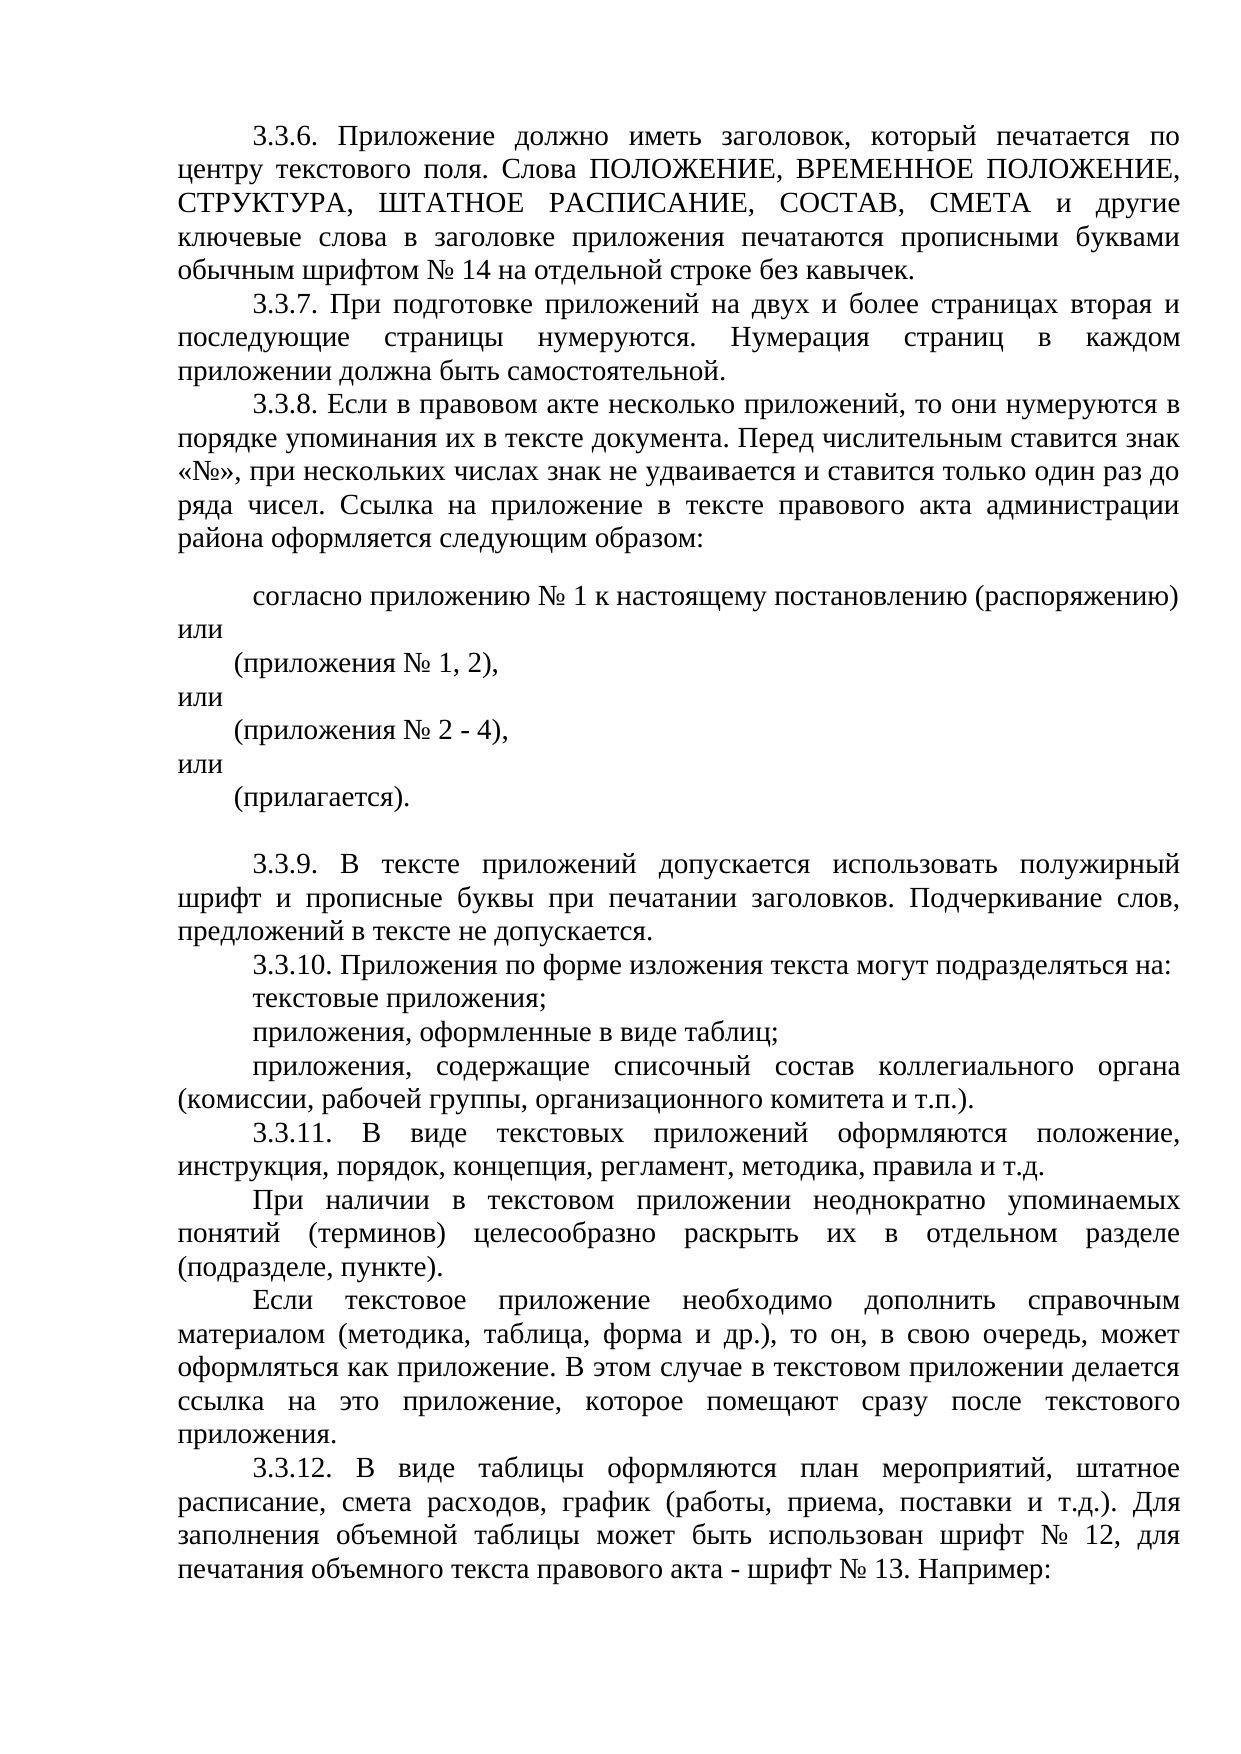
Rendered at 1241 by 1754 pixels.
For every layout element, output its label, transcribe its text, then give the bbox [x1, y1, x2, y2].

text 3.3.12. В виде таблицы оформляются план мероприятий, штатное расписание, смета расходов, график (работы, приема, поставки и т.д.). Для заполнения объемной таблицы может быть использован шрифт № 12, для печатания объемного текста правового акта - шрифт № 13. Например: [177, 1450, 1181, 1584]
text приложения, содержащие списочный состав коллегиального органа (комиссии, рабочей группы, организационного комитета и т.п.). [177, 1048, 1181, 1115]
text приложения, оформленные в виде таблиц; [177, 1014, 1181, 1048]
text или [177, 612, 1181, 645]
text 3.3.11. В виде текстовых приложений оформляются положение, инструкция, порядок, концепция, регламент, методика, правила и т.д. [177, 1115, 1181, 1182]
text 3.3.6. Приложение должно иметь заголовок, который печатается по центру текстового поля. Слова ПОЛОЖЕНИЕ, ВРЕМЕННОЕ ПОЛОЖЕНИЕ, СТРУКТУРА, ШТАТНОЕ РАСПИСАНИЕ, СОСТАВ, СМЕТА и другие ключевые слова в заголовке приложения печатаются прописными буквами обычным шрифтом № 14 на отдельной строке без кавычек. [177, 118, 1181, 286]
text Если текстовое приложение необходимо дополнить справочным материалом (методика, таблица, форма и др.), то он, в свою очередь, может оформляться как приложение. В этом случае в текстовом приложении делается ссылка на это приложение, которое помещают сразу после текстового приложения. [177, 1282, 1181, 1450]
text (приложения № 1, 2), [177, 645, 1181, 679]
text или [177, 746, 1181, 779]
text 3.3.9. В тексте приложений допускается использовать полужирный шрифт и прописные буквы при печатании заголовков. Подчеркивание слов, предложений в тексте не допускается. [177, 846, 1181, 947]
text текстовые приложения; [177, 981, 1181, 1014]
text согласно приложению № 1 к настоящему постановлению (распоряжению) [177, 578, 1181, 612]
text (прилагается). [177, 779, 1181, 813]
text 3.3.8. Если в правовом акте несколько приложений, то они нумеруются в порядке упоминания их в тексте документа. Перед числительным ставится знак «№», при нескольких числах знак не удваивается и ставится только один раз до ряда чисел. Ссылка на приложение в тексте правового акта администрации района оформляется следующим образом: [177, 386, 1181, 554]
text При наличии в текстовом приложении неоднократно упоминаемых понятий (терминов) целесообразно раскрыть их в отдельном разделе (подразделе, пункте). [177, 1182, 1181, 1282]
text 3.3.7. При подготовке приложений на двух и более страницах вторая и последующие страницы нумеруются. Нумерация страниц в каждом приложении должна быть самостоятельной. [177, 286, 1181, 386]
text (приложения № 2 - 4), [177, 712, 1181, 746]
text или [177, 679, 1181, 712]
text 3.3.10. Приложения по форме изложения текста могут подразделяться на: [177, 947, 1181, 981]
